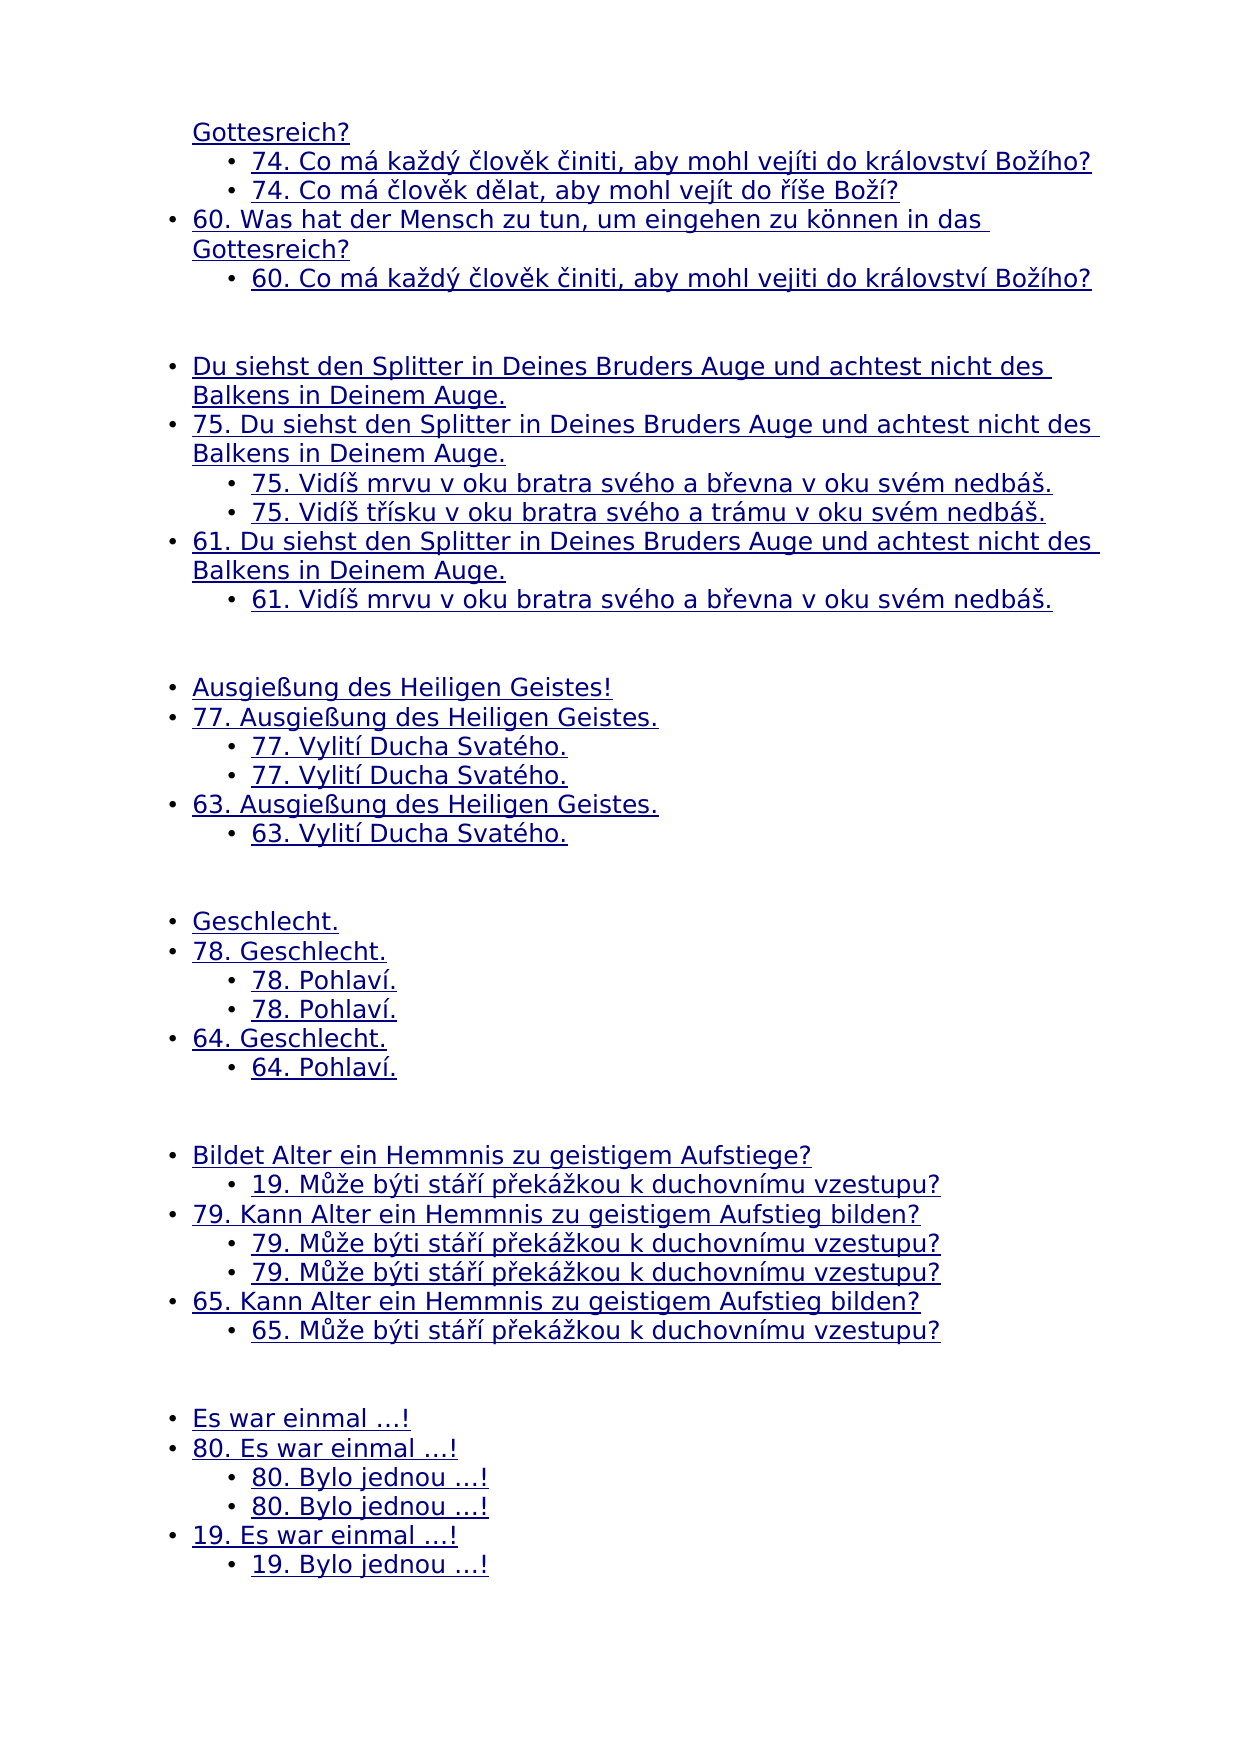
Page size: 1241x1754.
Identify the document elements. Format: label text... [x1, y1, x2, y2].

list 61. Du siehst den Splitter in Deines Bruders Auge und achtest nicht des Balkens in Deinem Auge. [177, 527, 1122, 585]
list 80. Es war einmal …! [177, 1434, 1122, 1463]
list 78. Geschlecht. [177, 937, 1122, 966]
list 77. Ausgießung des Heiligen Geistes. [177, 703, 1122, 732]
list Es war einmal …! [177, 1404, 1122, 1434]
list Bildet Alter ein Hemmnis zu geistigem Aufstiege? [177, 1141, 1122, 1171]
list Du siehst den Splitter in Deines Bruders Auge und achtest nicht des Balkens in Deinem Auge. [177, 352, 1122, 410]
list 65. Může býti stáří překážkou k duchovnímu vzestupu? [236, 1316, 1122, 1346]
list 80. Bylo jednou …! [236, 1492, 1122, 1521]
list 19. Es war einmal …! [177, 1521, 1122, 1550]
list Gottesreich? [177, 118, 1122, 147]
list 79. Může býti stáří překážkou k duchovnímu vzestupu? [236, 1229, 1122, 1258]
list 74. Co má člověk dělat, aby mohl vejít do říše Boží? [236, 176, 1122, 206]
list 64. Pohlaví. [236, 1053, 1122, 1082]
list 74. Co má každý člověk činiti, aby mohl vejíti do království Božího? [236, 147, 1122, 176]
list 60. Was hat der Mensch zu tun, um eingehen zu können in das Gottesreich? [177, 206, 1122, 264]
list 78. Pohlaví. [236, 995, 1122, 1024]
list 78. Pohlaví. [236, 966, 1122, 995]
list Ausgießung des Heiligen Geistes! [177, 673, 1122, 703]
list 63. Vylití Ducha Svatého. [236, 819, 1122, 848]
list 77. Vylití Ducha Svatého. [236, 732, 1122, 761]
list 63. Ausgießung des Heiligen Geistes. [177, 790, 1122, 819]
list 65. Kann Alter ein Hemmnis zu geistigem Aufstieg bilden? [177, 1287, 1122, 1316]
list 79. Kann Alter ein Hemmnis zu geistigem Aufstieg bilden? [177, 1200, 1122, 1229]
list 60. Co má každý člověk činiti, aby mohl vejiti do království Božího? [236, 264, 1122, 293]
list 75. Vidíš třísku v oku bratra svého a trámu v oku svém nedbáš. [236, 498, 1122, 527]
list 61. Vidíš mrvu v oku bratra svého a břevna v oku svém nedbáš. [236, 585, 1122, 614]
list 19. Může býti stáří překážkou k duchovnímu vzestupu? [236, 1171, 1122, 1200]
list 19. Bylo jednou …! [236, 1550, 1122, 1579]
list 75. Du siehst den Splitter in Deines Bruders Auge und achtest nicht des Balkens in Deinem Auge. [177, 410, 1122, 469]
list Geschlecht. [177, 907, 1122, 937]
list 75. Vidíš mrvu v oku bratra svého a břevna v oku svém nedbáš. [236, 469, 1122, 498]
list 80. Bylo jednou …! [236, 1463, 1122, 1492]
list 64. Geschlecht. [177, 1024, 1122, 1053]
list 79. Může býti stáří překážkou k duchovnímu vzestupu? [236, 1258, 1122, 1287]
list 77. Vylití Ducha Svatého. [236, 761, 1122, 790]
